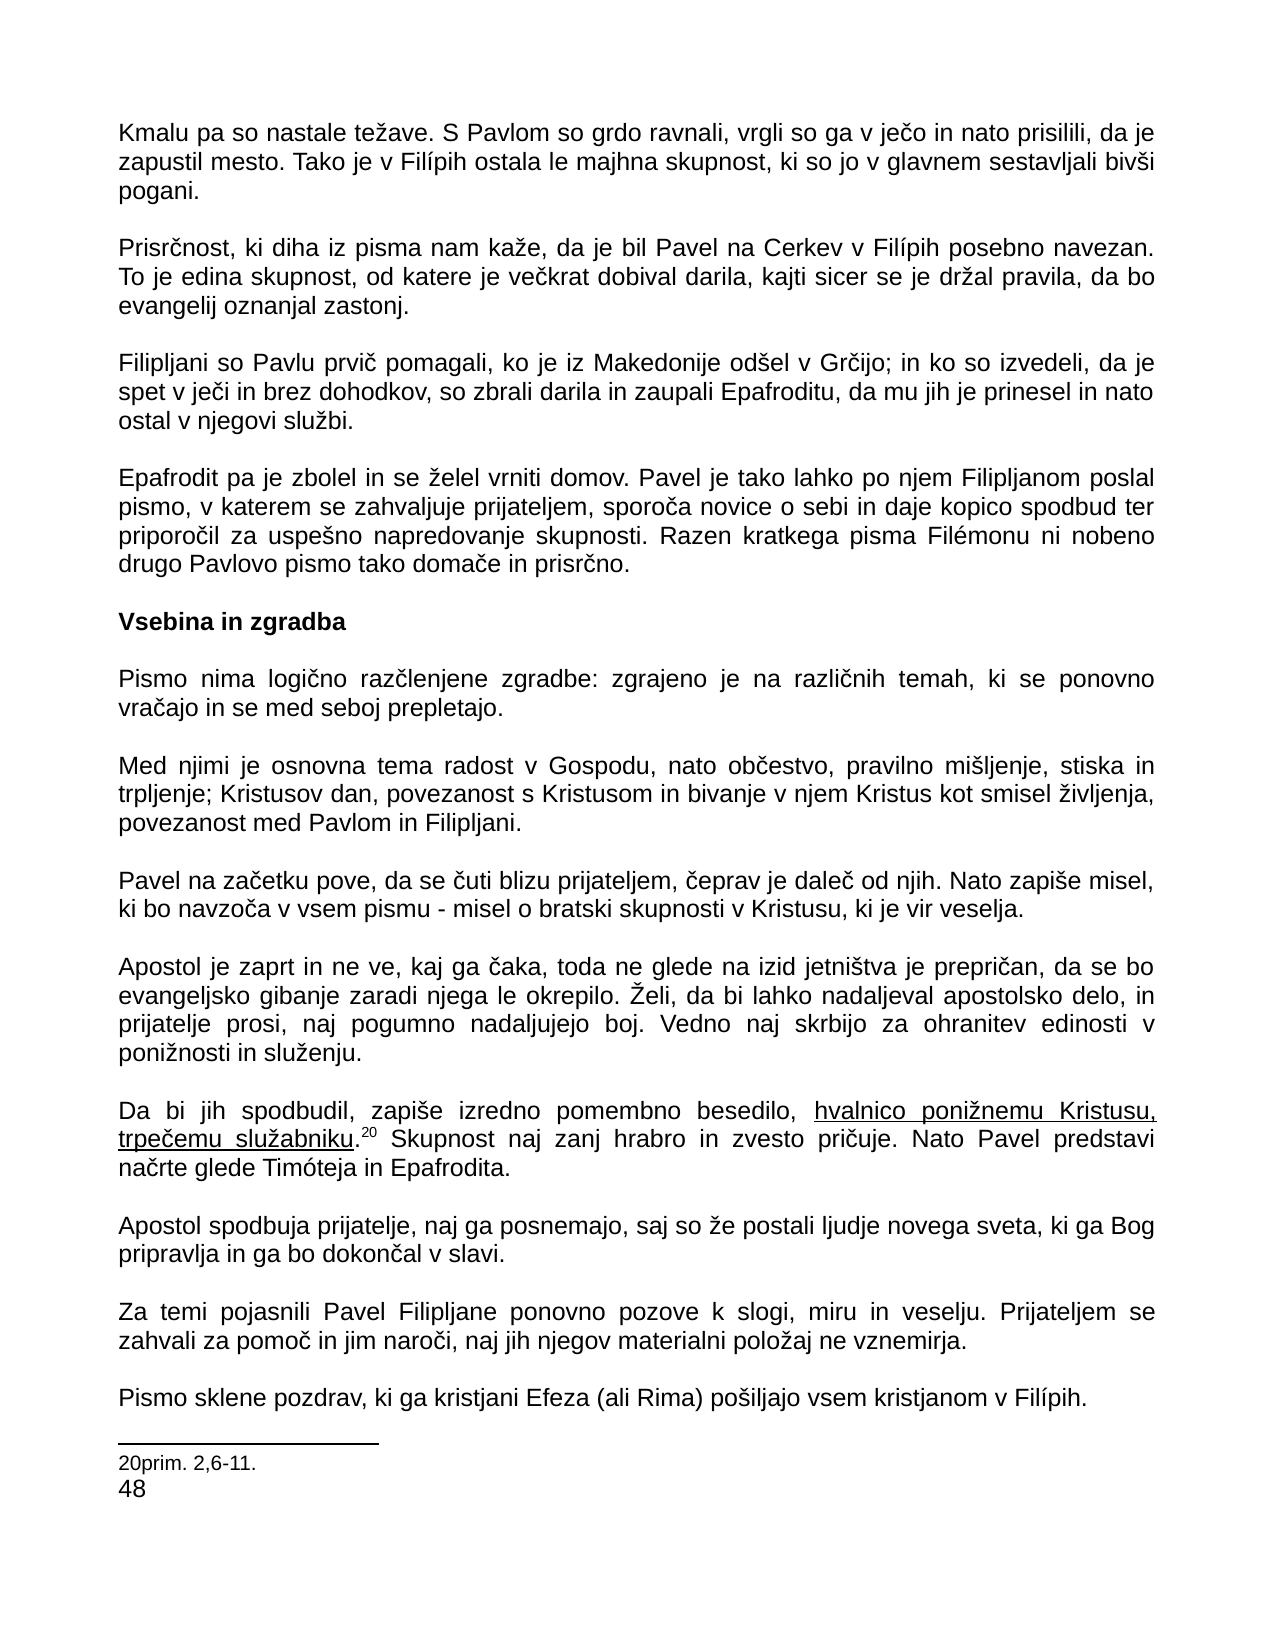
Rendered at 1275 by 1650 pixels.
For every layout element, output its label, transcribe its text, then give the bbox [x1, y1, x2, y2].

text Med njimi je osnovna tema radost v Gospodu, nato občestvo, pravilno mišljenje, stiska in trpljenje; Kristusov dan, povezanost s Kristusom in bivanje v njem Kristus kot smisel življenja, povezanost med Pavlom in Filipljani. [118, 751, 1157, 837]
text prim. 2,6-11. [118, 1450, 1157, 1474]
text Prisrčnost, ki diha iz pisma nam kaže, da je bil Pavel na Cerkev v Filípih posebno navezan. To je edina skupnost, od katere je večkrat dobival darila, kajti sicer se je držal pravila, da bo evangelij oznanjal zastonj. [118, 233, 1157, 319]
text Pismo sklene pozdrav, ki ga kristjani Efeza (ali Rima) pošiljajo vsem kristjanom v Filípih. [118, 1383, 1157, 1412]
text Apostol je zaprt in ne ve, kaj ga čaka, toda ne glede na izid jetništva je prepričan, da se bo evangeljsko gibanje zaradi njega le okrepilo. Želi, da bi lahko nadaljeval apostolsko delo, in prijatelje prosi, naj pogumno nadaljujejo boj. Vedno naj skrbijo za ohranitev edinosti v ponižnosti in služenju. [118, 952, 1157, 1067]
text Filipljani so Pavlu prvič pomagali, ko je iz Makedonije odšel v Grčijo; in ko so izvedeli, da je spet v ječi in brez dohodkov, so zbrali darila in zaupali Epafroditu, da mu jih je prinesel in nato ostal v njegovi službi. [118, 348, 1157, 434]
text Za temi pojasnili Pavel Filipljane ponovno pozove k slogi, miru in veselju. Prijateljem se zahvali za pomoč in jim naroči, naj jih njegov materialni položaj ne vznemirja. [118, 1297, 1157, 1354]
text Da bi jih spodbudil, zapiše izredno pomembno besedilo, hvalnico ponižnemu Kristusu, trpečemu služabniku. Skupnost naj zanj hrabro in zvesto pričuje. Nato Pavel predstavi načrte glede Timóteja in Epafrodita. [118, 1096, 1157, 1182]
text Vsebina in zgradba [118, 607, 1157, 636]
text Pismo nima logično razčlenjene zgradbe: zgrajeno je na različnih temah, ki se ponovno vračajo in se med seboj prepletajo. [118, 664, 1157, 722]
text Epafrodit pa je zbolel in se želel vrniti domov. Pavel je tako lahko po njem Filipljanom poslal pismo, v katerem se zahvaljuje prijateljem, sporoča novice o sebi in daje kopico spodbud ter priporočil za uspešno napredovanje skupnosti. Razen kratkega pisma Filémonu ni nobeno drugo Pavlovo pismo tako domače in prisrčno. [118, 463, 1157, 578]
text Apostol spodbuja prijatelje, naj ga posnemajo, saj so že postali ljudje novega sveta, ki ga Bog pripravlja in ga bo dokončal v slavi. [118, 1211, 1157, 1268]
text Kmalu pa so nastale težave. S Pavlom so grdo ravnali, vrgli so ga v ječo in nato prisilili, da je zapustil mesto. Tako je v Filípih ostala le majhna skupnost, ki so jo v glavnem sestavljali bivši pogani. [118, 118, 1157, 204]
text Pavel na začetku pove, da se čuti blizu prijateljem, čeprav je daleč od njih. Nato zapiše misel, ki bo navzoča v vsem pismu - misel o bratski skupnosti v Kristusu, ki je vir veselja. [118, 866, 1157, 923]
